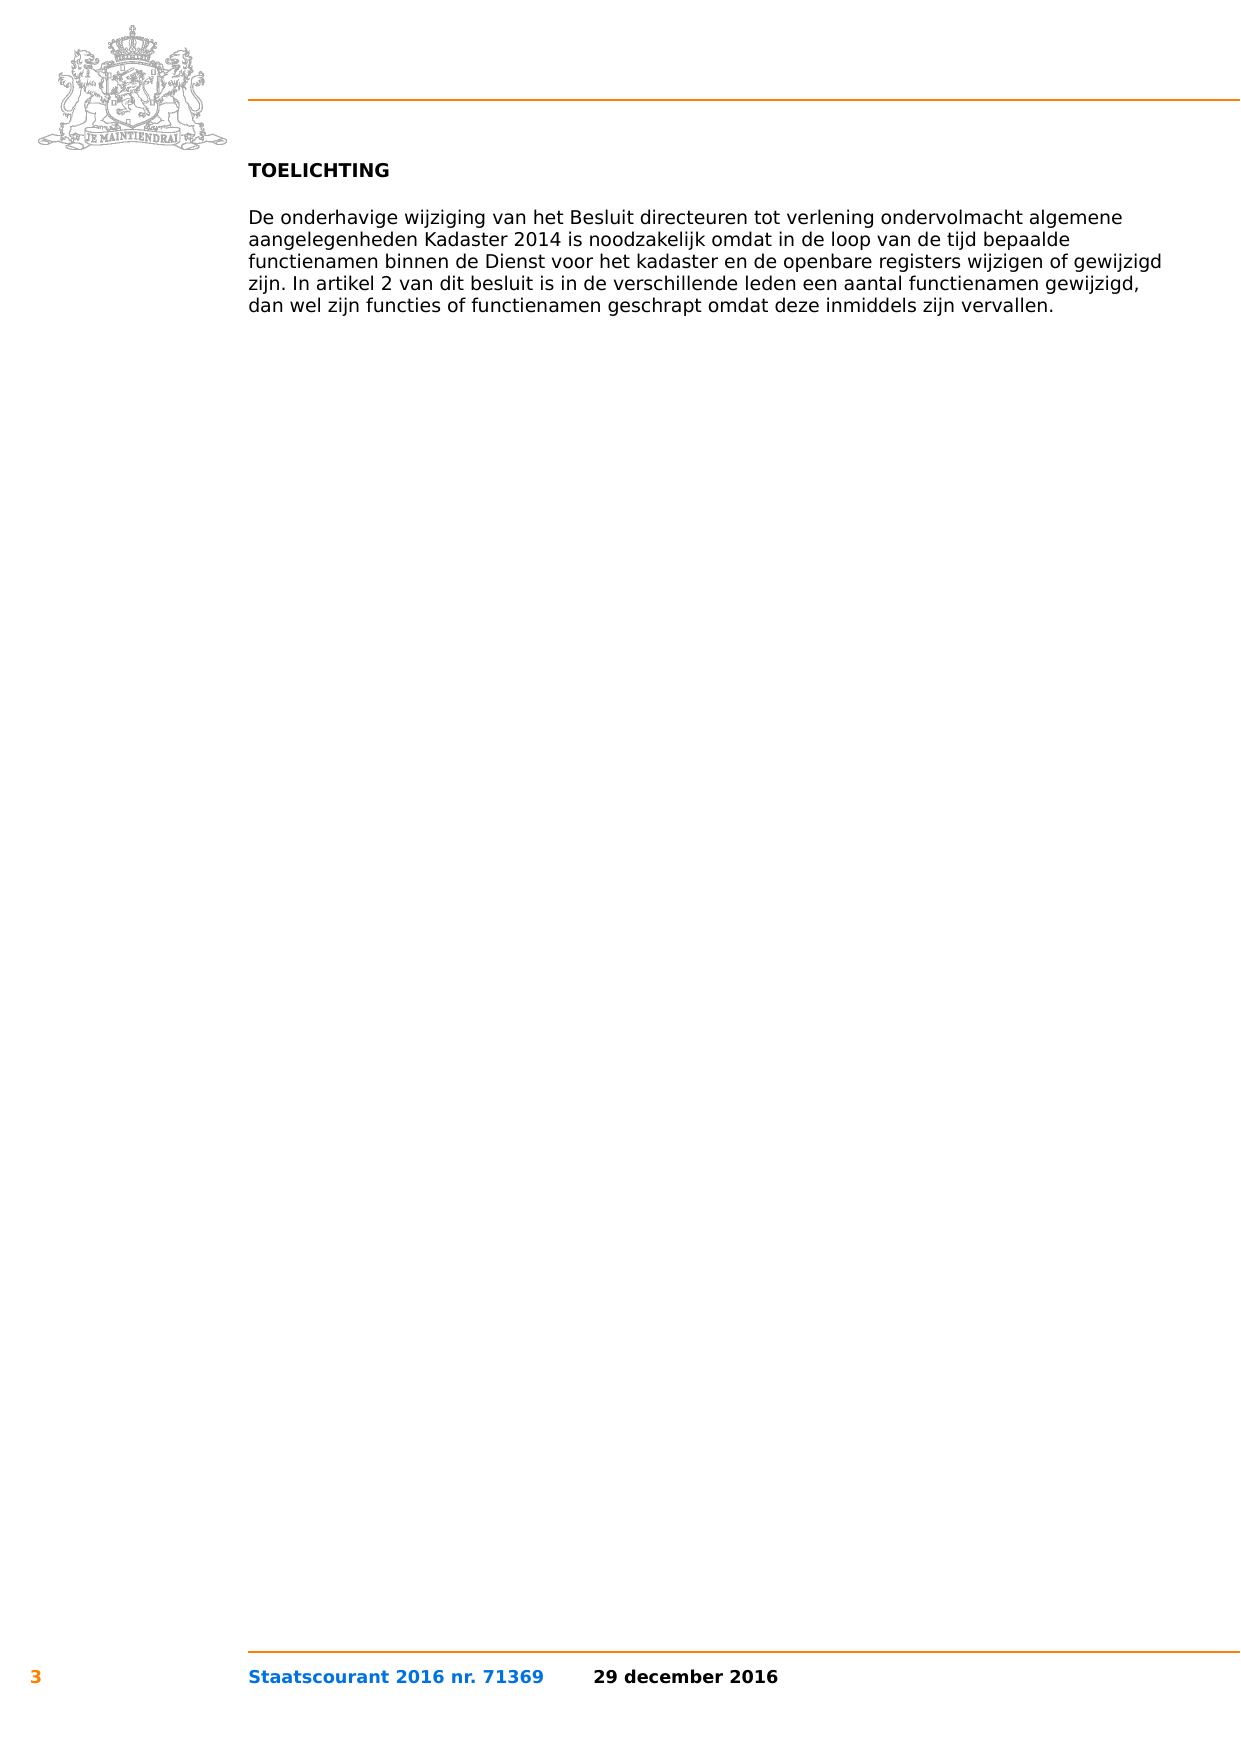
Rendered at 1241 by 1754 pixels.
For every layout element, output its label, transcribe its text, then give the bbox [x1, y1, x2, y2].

picture [38, 25, 227, 150]
text De onderhavige wijziging van het Besluit directeuren tot verlening ondervolmacht algemene aangelegenheden Kadaster 2014 is noodzakelijk omdat in de loop van de tijd bepaalde functienamen binnen de Dienst voor het kadaster en de openbare registers wijzigen of gewijzigd zijn. In artikel 2 van dit besluit is in de verschillende leden een aantal functienamen gewijzigd, dan wel zijn functies of functienamen geschrapt omdat deze inmiddels zijn vervallen. [248, 207, 1163, 317]
subtitle TOELICHTING [248, 160, 1163, 182]
